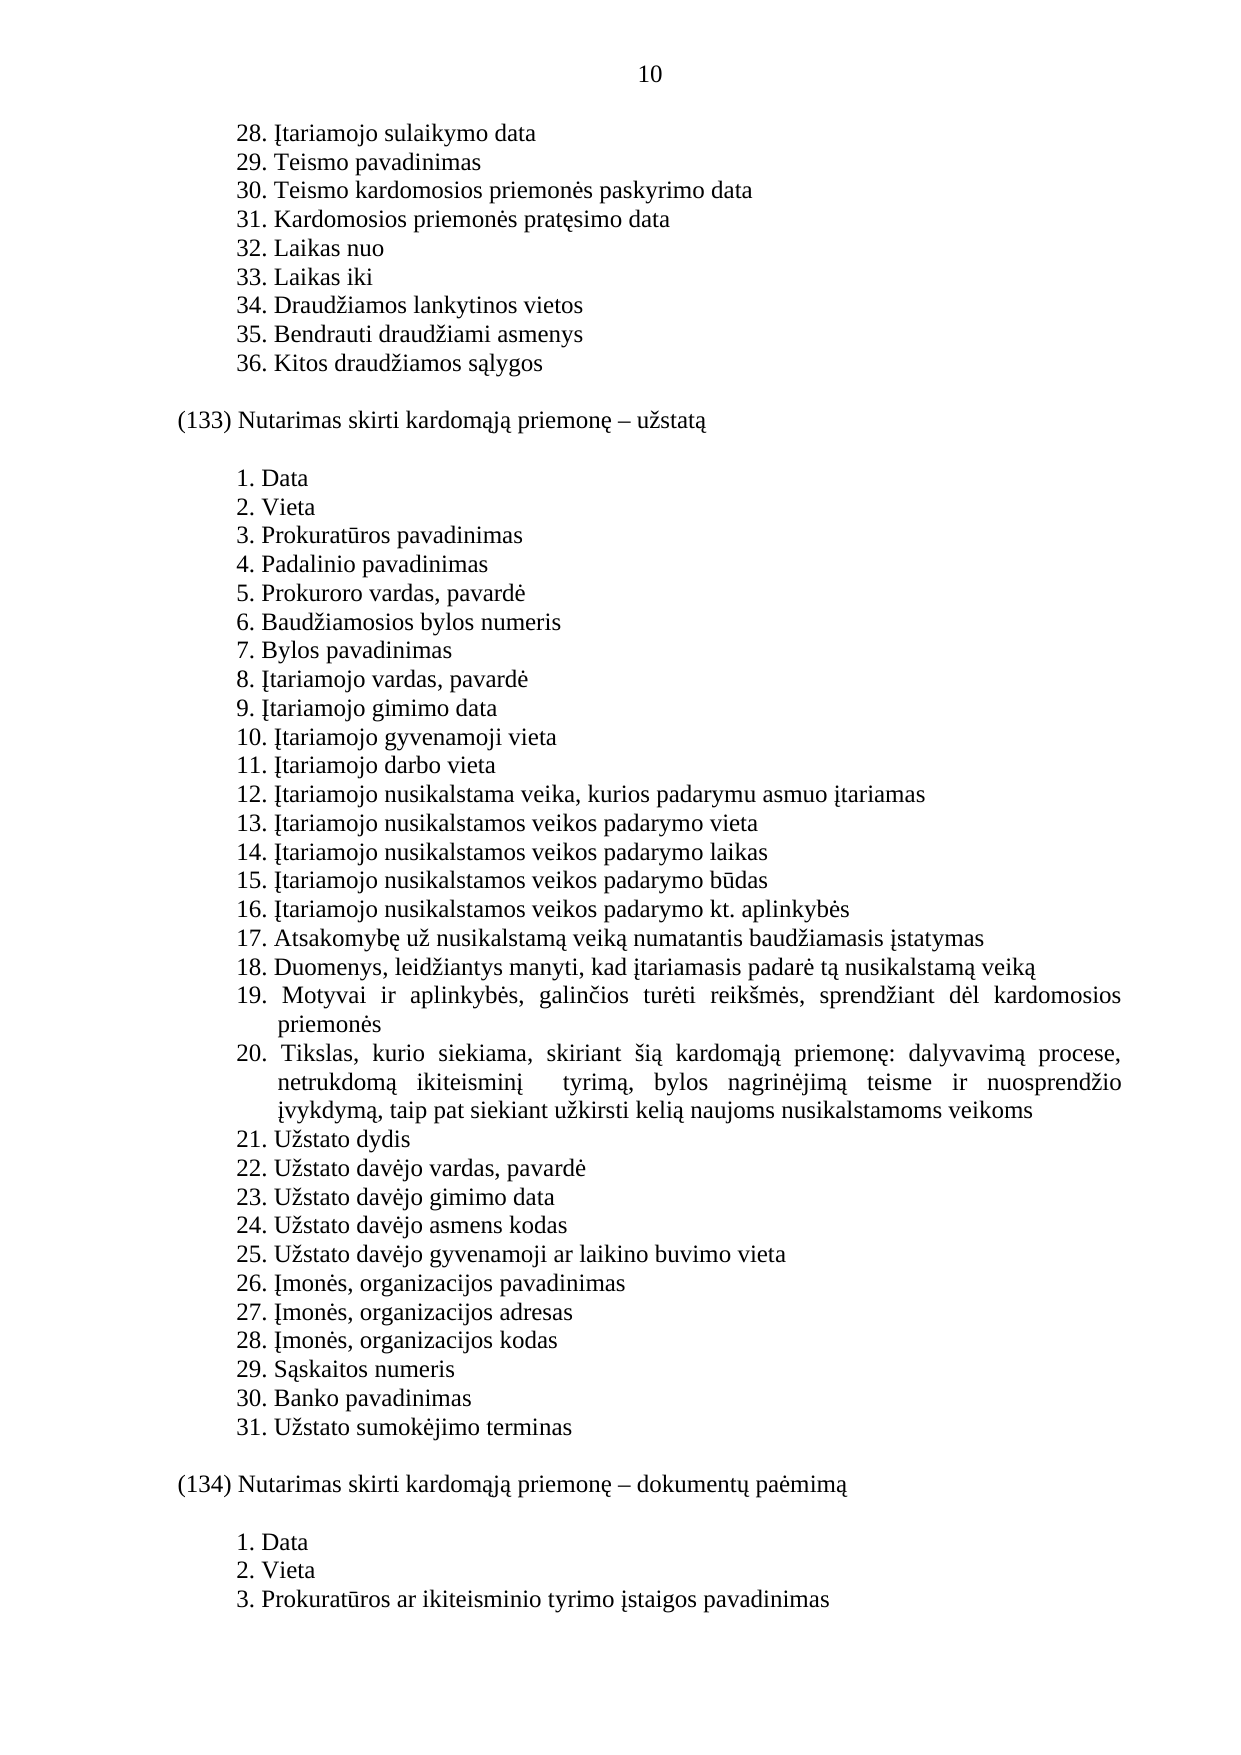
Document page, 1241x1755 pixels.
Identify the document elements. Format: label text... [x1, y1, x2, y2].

text 18. Duomenys, leidžiantys manyti, kad įtariamasis padarė tą nusikalstamą veiką [236, 952, 1122, 981]
text (133) Nutarimas skirti kardomąją priemonę – užstatą [177, 406, 1122, 434]
text 36. Kitos draudžiamos sąlygos [236, 348, 1122, 377]
text 1. Data [236, 463, 1122, 492]
text 14. Įtariamojo nusikalstamos veikos padarymo laikas [236, 837, 1122, 866]
text 7. Bylos pavadinimas [236, 636, 1122, 664]
text 19. Motyvai ir aplinkybės, galinčios turėti reikšmės, sprendžiant dėl kardomosios priemonės [236, 981, 1122, 1038]
text 1. Data [236, 1527, 1122, 1556]
text 2. Vieta [236, 492, 1122, 521]
text 26. Įmonės, organizacijos pavadinimas [236, 1268, 1122, 1297]
text 24. Užstato davėjo asmens kodas [236, 1211, 1122, 1239]
text 15. Įtariamojo nusikalstamos veikos padarymo būdas [236, 866, 1122, 894]
text 11. Įtariamojo darbo vieta [236, 751, 1122, 779]
text 33. Laikas iki [236, 262, 1122, 291]
text 3. Prokuratūros ar ikiteisminio tyrimo įstaigos pavadinimas [236, 1584, 1122, 1613]
text 10. Įtariamojo gyvenamoji vieta [236, 722, 1122, 751]
text 35. Bendrauti draudžiami asmenys [236, 319, 1122, 348]
text 29. Teismo pavadinimas [236, 147, 1122, 176]
text 31. Kardomosios priemonės pratęsimo data [236, 204, 1122, 233]
text 6. Baudžiamosios bylos numeris [236, 607, 1122, 636]
text (134) Nutarimas skirti kardomąją priemonę – dokumentų paėmimą [177, 1469, 1122, 1498]
text 27. Įmonės, organizacijos adresas [236, 1297, 1122, 1326]
text 30. Banko pavadinimas [236, 1383, 1122, 1412]
text 13. Įtariamojo nusikalstamos veikos padarymo vieta [236, 808, 1122, 837]
text 21. Užstato dydis [236, 1124, 1122, 1153]
text 25. Užstato davėjo gyvenamoji ar laikino buvimo vieta [236, 1239, 1122, 1268]
text 20. Tikslas, kurio siekiama, skiriant šią kardomąją priemonę: dalyvavimą procese, netrukdomą ikiteisminį tyrimą, bylos nagrinėjimą teisme ir nuosprendžio įvykdymą, taip pat siekiant užkirsti kelią naujoms nusikalstamoms veikoms [236, 1038, 1122, 1124]
text 5. Prokuroro vardas, pavardė [236, 578, 1122, 607]
text 32. Laikas nuo [236, 233, 1122, 262]
text 8. Įtariamojo vardas, pavardė [236, 664, 1122, 693]
text 4. Padalinio pavadinimas [236, 549, 1122, 578]
text 9. Įtariamojo gimimo data [236, 693, 1122, 722]
text 16. Įtariamojo nusikalstamos veikos padarymo kt. aplinkybės [236, 894, 1122, 923]
text 28. Įtariamojo sulaikymo data [236, 118, 1122, 147]
text 12. Įtariamojo nusikalstama veika, kurios padarymu asmuo įtariamas [236, 779, 1122, 808]
text 2. Vieta [236, 1556, 1122, 1584]
text 31. Užstato sumokėjimo terminas [236, 1412, 1122, 1441]
text 28. Įmonės, organizacijos kodas [236, 1326, 1122, 1354]
text 23. Užstato davėjo gimimo data [236, 1182, 1122, 1211]
text 22. Užstato davėjo vardas, pavardė [236, 1153, 1122, 1182]
text 17. Atsakomybę už nusikalstamą veiką numatantis baudžiamasis įstatymas [236, 923, 1122, 952]
text 29. Sąskaitos numeris [236, 1354, 1122, 1383]
text 34. Draudžiamos lankytinos vietos [236, 291, 1122, 319]
text 3. Prokuratūros pavadinimas [236, 521, 1122, 549]
text 30. Teismo kardomosios priemonės paskyrimo data [236, 176, 1122, 204]
